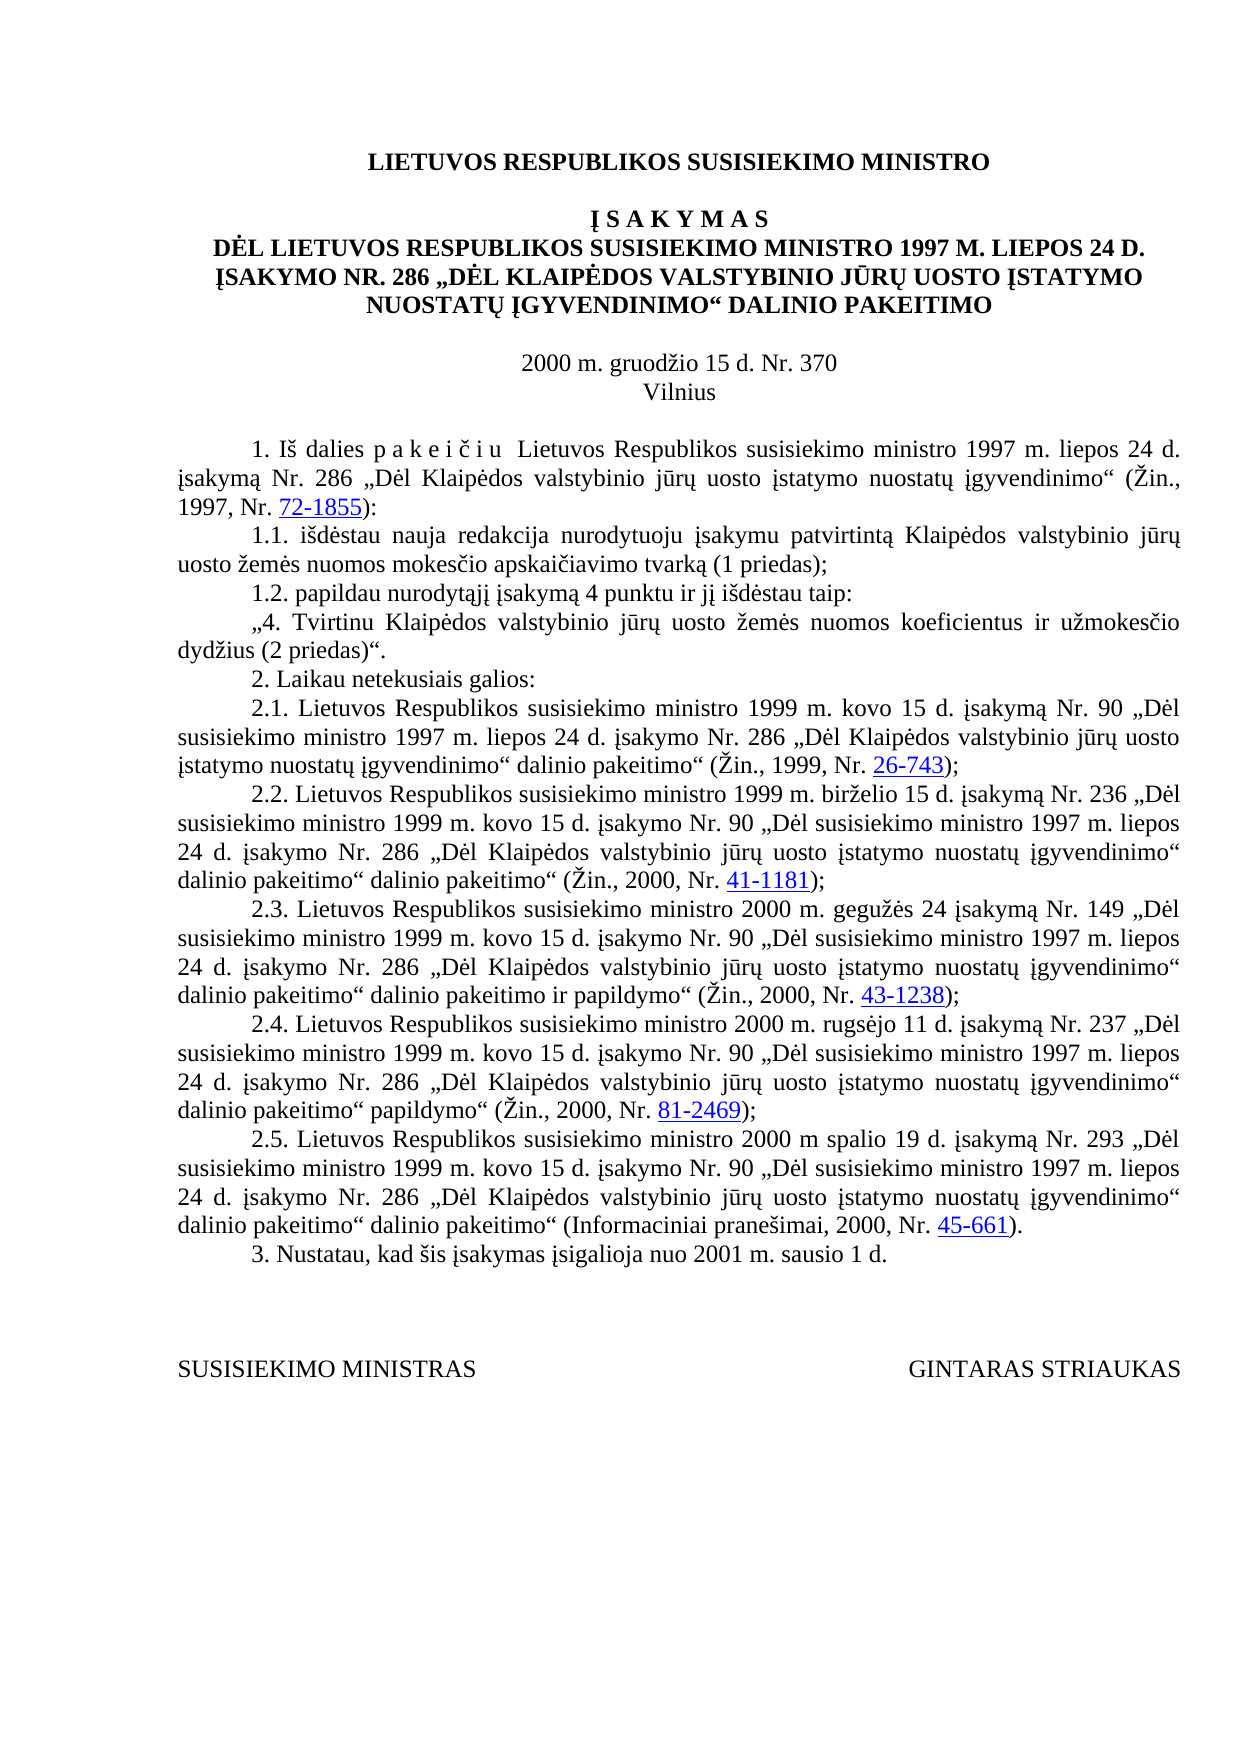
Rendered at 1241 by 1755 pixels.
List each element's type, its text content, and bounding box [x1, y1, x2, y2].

text 2.2. Lietuvos Respublikos susisiekimo ministro 1999 m. birželio 15 d. įsakymą Nr. 236 „Dėl susisiekimo ministro 1999 m. kovo 15 d. įsakymo Nr. 90 „Dėl susisiekimo ministro 1997 m. liepos 24 d. įsakymo Nr. 286 „Dėl Klaipėdos valstybinio jūrų uosto įstatymo nuostatų įgyvendinimo“ dalinio pakeitimo“ dalinio pakeitimo“ (Žin., 2000, Nr. 41-1181); [177, 779, 1181, 894]
text 1.1. išdėstau nauja redakcija nurodytuoju įsakymu patvirtintą Klaipėdos valstybinio jūrų uosto žemės nuomos mokesčio apskaičiavimo tvarką (1 priedas); [177, 521, 1181, 578]
text 2.4. Lietuvos Respublikos susisiekimo ministro 2000 m. rugsėjo 11 d. įsakymą Nr. 237 „Dėl susisiekimo ministro 1999 m. kovo 15 d. įsakymo Nr. 90 „Dėl susisiekimo ministro 1997 m. liepos 24 d. įsakymo Nr. 286 „Dėl Klaipėdos valstybinio jūrų uosto įstatymo nuostatų įgyvendinimo“ dalinio pakeitimo“ papildymo“ (Žin., 2000, Nr. 81-2469); [177, 1009, 1181, 1124]
text Vilnius [177, 377, 1181, 406]
text 1. Iš dalies pakeičiu Lietuvos Respublikos susisiekimo ministro 1997 m. liepos 24 d. įsakymą Nr. 286 „Dėl Klaipėdos valstybinio jūrų uosto įstatymo nuostatų įgyvendinimo“ (Žin., 1997, Nr. 72-1855): [177, 434, 1181, 521]
text 2000 m. gruodžio 15 d. Nr. 370 [177, 348, 1181, 377]
text 2. Laikau netekusiais galios: [177, 664, 1181, 693]
text 2.3. Lietuvos Respublikos susisiekimo ministro 2000 m. gegužės 24 įsakymą Nr. 149 „Dėl susisiekimo ministro 1999 m. kovo 15 d. įsakymo Nr. 90 „Dėl susisiekimo ministro 1997 m. liepos 24 d. įsakymo Nr. 286 „Dėl Klaipėdos valstybinio jūrų uosto įstatymo nuostatų įgyvendinimo“ dalinio pakeitimo“ dalinio pakeitimo ir papildymo“ (Žin., 2000, Nr. 43-1238); [177, 894, 1181, 1009]
text 3. Nustatau, kad šis įsakymas įsigalioja nuo 2001 m. sausio 1 d. [177, 1239, 1181, 1268]
text 2.1. Lietuvos Respublikos susisiekimo ministro 1999 m. kovo 15 d. įsakymą Nr. 90 „Dėl susisiekimo ministro 1997 m. liepos 24 d. įsakymo Nr. 286 „Dėl Klaipėdos valstybinio jūrų uosto įstatymo nuostatų įgyvendinimo“ dalinio pakeitimo“ (Žin., 1999, Nr. 26-743); [177, 693, 1181, 779]
text Į S A K Y M A S [177, 204, 1181, 233]
text „4. Tvirtinu Klaipėdos valstybinio jūrų uosto žemės nuomos koeficientus ir užmokesčio dydžius (2 priedas)“. [177, 607, 1181, 664]
text LIETUVOS RESPUBLIKOS SUSISIEKIMO MINISTRO [177, 147, 1181, 176]
text 2.5. Lietuvos Respublikos susisiekimo ministro 2000 m spalio 19 d. įsakymą Nr. 293 „Dėl susisiekimo ministro 1999 m. kovo 15 d. įsakymo Nr. 90 „Dėl susisiekimo ministro 1997 m. liepos 24 d. įsakymo Nr. 286 „Dėl Klaipėdos valstybinio jūrų uosto įstatymo nuostatų įgyvendinimo“ dalinio pakeitimo“ dalinio pakeitimo“ (Informaciniai pranešimai, 2000, Nr. 45-661). [177, 1124, 1181, 1239]
text DĖL LIETUVOS RESPUBLIKOS SUSISIEKIMO MINISTRO 1997 M. LIEPOS 24 D. ĮSAKYMO NR. 286 „DĖL KLAIPĖDOS VALSTYBINIO JŪRŲ UOSTO ĮSTATYMO NUOSTATŲ ĮGYVENDINIMO“ DALINIO PAKEITIMO [177, 233, 1181, 319]
text SUSISIEKIMO MINISTRAS GINTARAS STRIAUKAS [177, 1354, 1181, 1383]
text 1.2. papildau nurodytąjį įsakymą 4 punktu ir jį išdėstau taip: [177, 578, 1181, 607]
